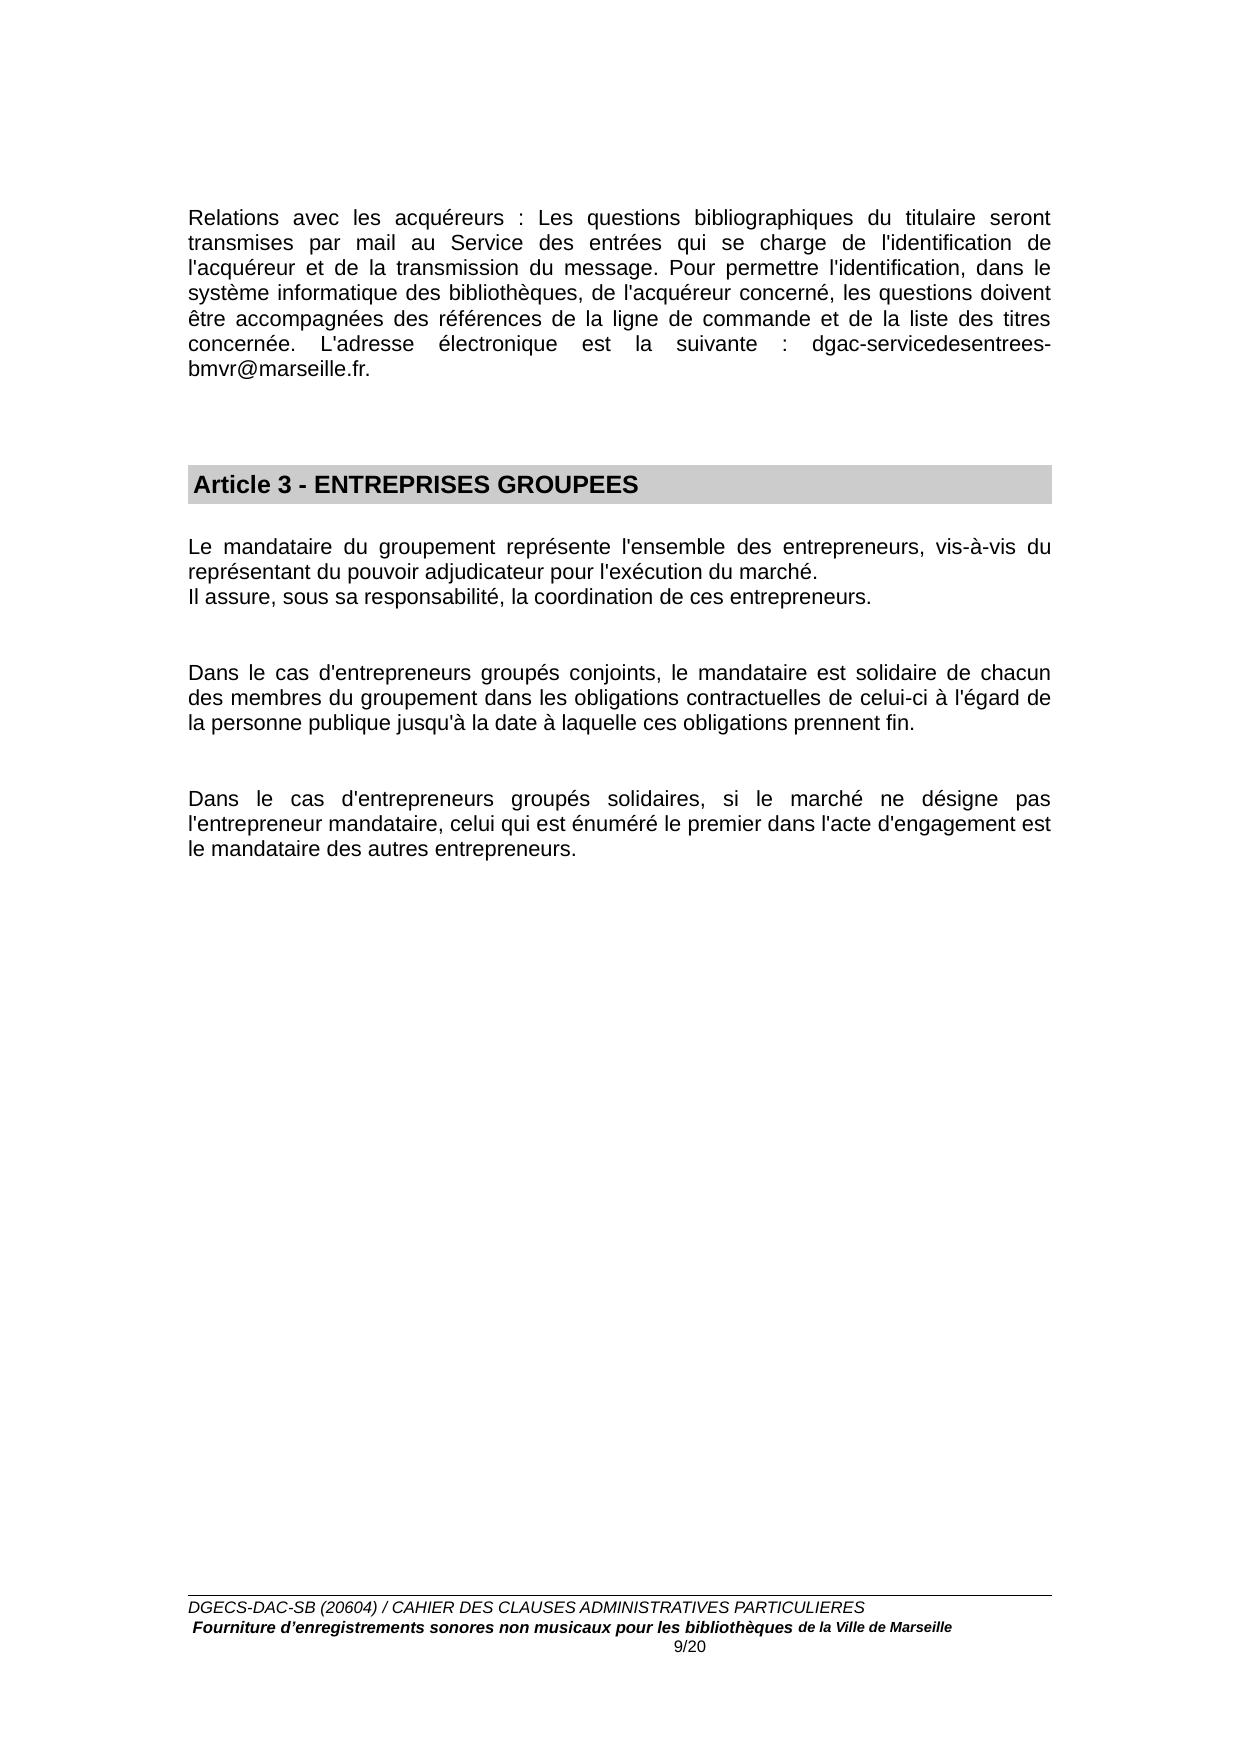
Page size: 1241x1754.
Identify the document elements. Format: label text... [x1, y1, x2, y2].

text Relations avec les acquéreurs : Les questions bibliographiques du titulaire seront transmises par mail au Service des entrées qui se charge de l'identification de l'acquéreur et de la transmission du message. Pour permettre l'identification, dans le système informatique des bibliothèques, de l'acquéreur concerné, les questions doivent être accompagnées des références de la ligne de commande et de la liste des titres concernée. L'adresse électronique est la suivante : dgac-servicedesentrees-bmvr@marseille.fr. [188, 204, 1052, 381]
text Le mandataire du groupement représente l'ensemble des entrepreneurs, vis-à-vis du représentant du pouvoir adjudicateur pour l'exécution du marché. [188, 534, 1052, 584]
subtitle ENTREPRISES GROUPEES [190, 468, 1050, 502]
text Il assure, sous sa responsabilité, la coordination de ces entrepreneurs. [188, 584, 1052, 609]
text Dans le cas d'entrepreneurs groupés conjoints, le mandataire est solidaire de chacun des membres du groupement dans les obligations contractuelles de celui-ci à l'égard de la personne publique jusqu'à la date à laquelle ces obligations prennent fin. [188, 660, 1052, 735]
text Dans le cas d'entrepreneurs groupés solidaires, si le marché ne désigne pas l'entrepreneur mandataire, celui qui est énuméré le premier dans l'acte d'engagement est le mandataire des autres entrepreneurs. [188, 786, 1052, 861]
